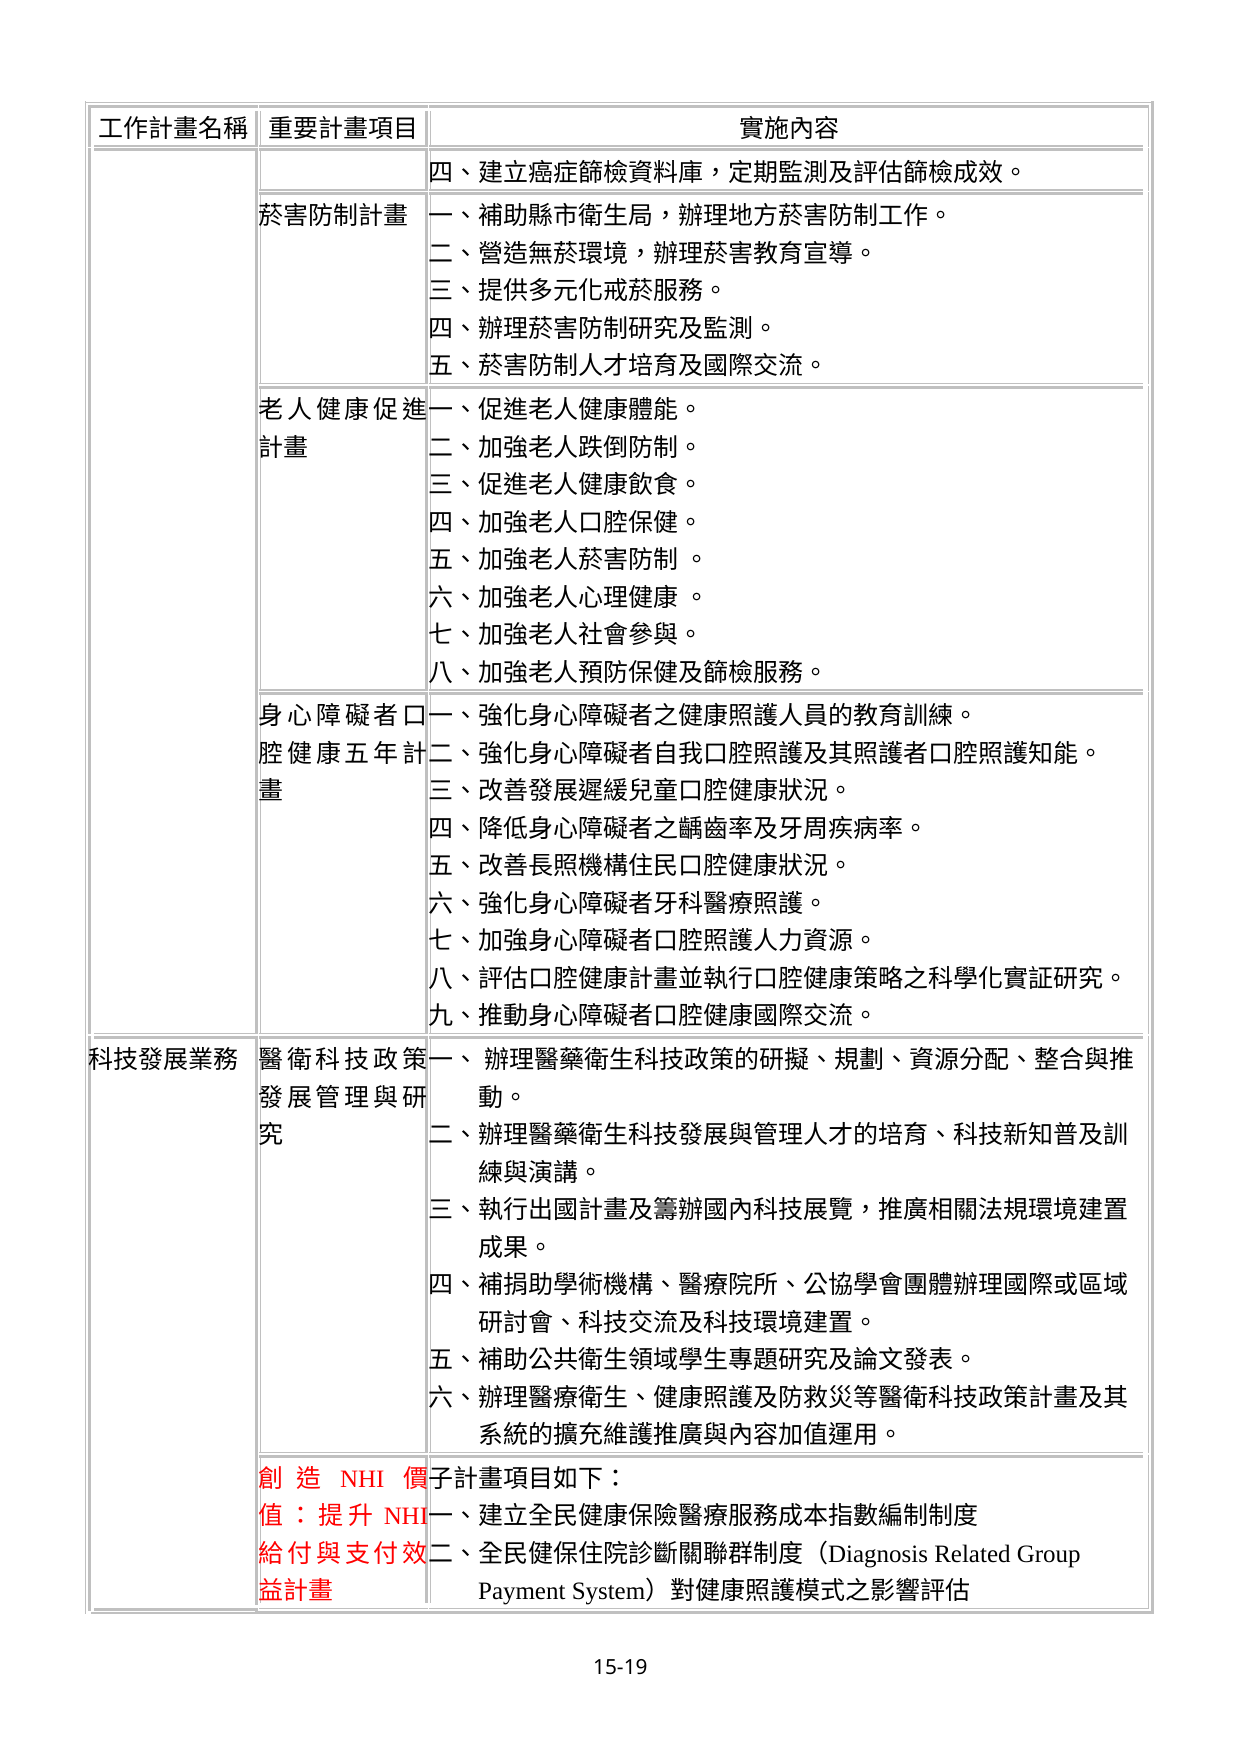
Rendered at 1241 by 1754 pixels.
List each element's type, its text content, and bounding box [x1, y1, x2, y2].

table_cell 科技發展業務 [88, 1033, 258, 1608]
table_cell [88, 145, 258, 1033]
table_cell 一、 辦理醫藥衛生科技政策的研擬、規劃、資源分配、整合與推動。 二、辦理醫藥衛生科技發展與管理人才的培育、科技新知普及訓練與演講。 三、執行出國計畫及籌辦國內科技展覽，推廣相關法規環境建置成果。 四、補捐助學術機構、醫療院所、公協學會團體辦理國際或區域研討會、科技交流及科技環境建置。 五、補助公共衛生領域學生專題研究及論文發表。 六、辦理醫療衛生、健康照護及防救災等醫衛科技政策計畫及其系統的擴充維護推廣與內容加值運用。 [428, 1033, 1151, 1451]
table_cell [261, 151, 425, 189]
table_cell 四、建立癌症篩檢資料庫，定期監測及評估篩檢成效。 [428, 145, 1151, 189]
table_cell 老人健康促進計畫 [261, 389, 425, 689]
table_cell 身心障礙者口腔健康五年計畫 [261, 695, 425, 1033]
table_header 實施內容 [428, 103, 1151, 145]
table_cell 菸害防制計畫 [261, 195, 425, 383]
table_cell 一、促進老人健康體能。 二、加強老人跌倒防制。 三、促進老人健康飲食。 四、加強老人口腔保健。 五、加強老人菸害防制 。 六、加強老人心理健康 。 七、加強老人社會參與。 八、加強老人預防保健及篩檢服務。 [428, 383, 1151, 689]
table_cell 一、強化身心障礙者之健康照護人員的教育訓練。 二、強化身心障礙者自我口腔照護及其照護者口腔照護知能。 三、改善發展遲緩兒童口腔健康狀況。 四、降低身心障礙者之齲齒率及牙周疾病率。 五、改善長照機構住民口腔健康狀況。 六、強化身心障礙者牙科醫療照護。 七、加強身心障礙者口腔照護人力資源。 八、評估口腔健康計畫並執行口腔健康策略之科學化實証研究。 九、推動身心障礙者口腔健康國際交流。 [428, 689, 1151, 1033]
table_cell 一、補助縣市衛生局，辦理地方菸害防制工作。 二、營造無菸環境，辦理菸害教育宣導。 三、提供多元化戒菸服務。 四、辦理菸害防制研究及監測。 五、菸害防制人才培育及國際交流。 [428, 189, 1151, 383]
table_cell 子計畫項目如下： 一、建立全民健康保險醫療服務成本指數編制制度 二、全民健保住院診斷關聯群制度（Diagnosis Related Group Payment System）對健康照護模式之影響評估 [428, 1451, 1151, 1608]
table_header 工作計畫名稱 [91, 108, 258, 145]
table_cell 醫衛科技政策發展管理與研究 [261, 1039, 425, 1451]
table_header 重要計畫項目 [258, 103, 428, 145]
table_cell 創造NHI價值：提升NHI給付與支付效益計畫 [258, 1451, 428, 1608]
